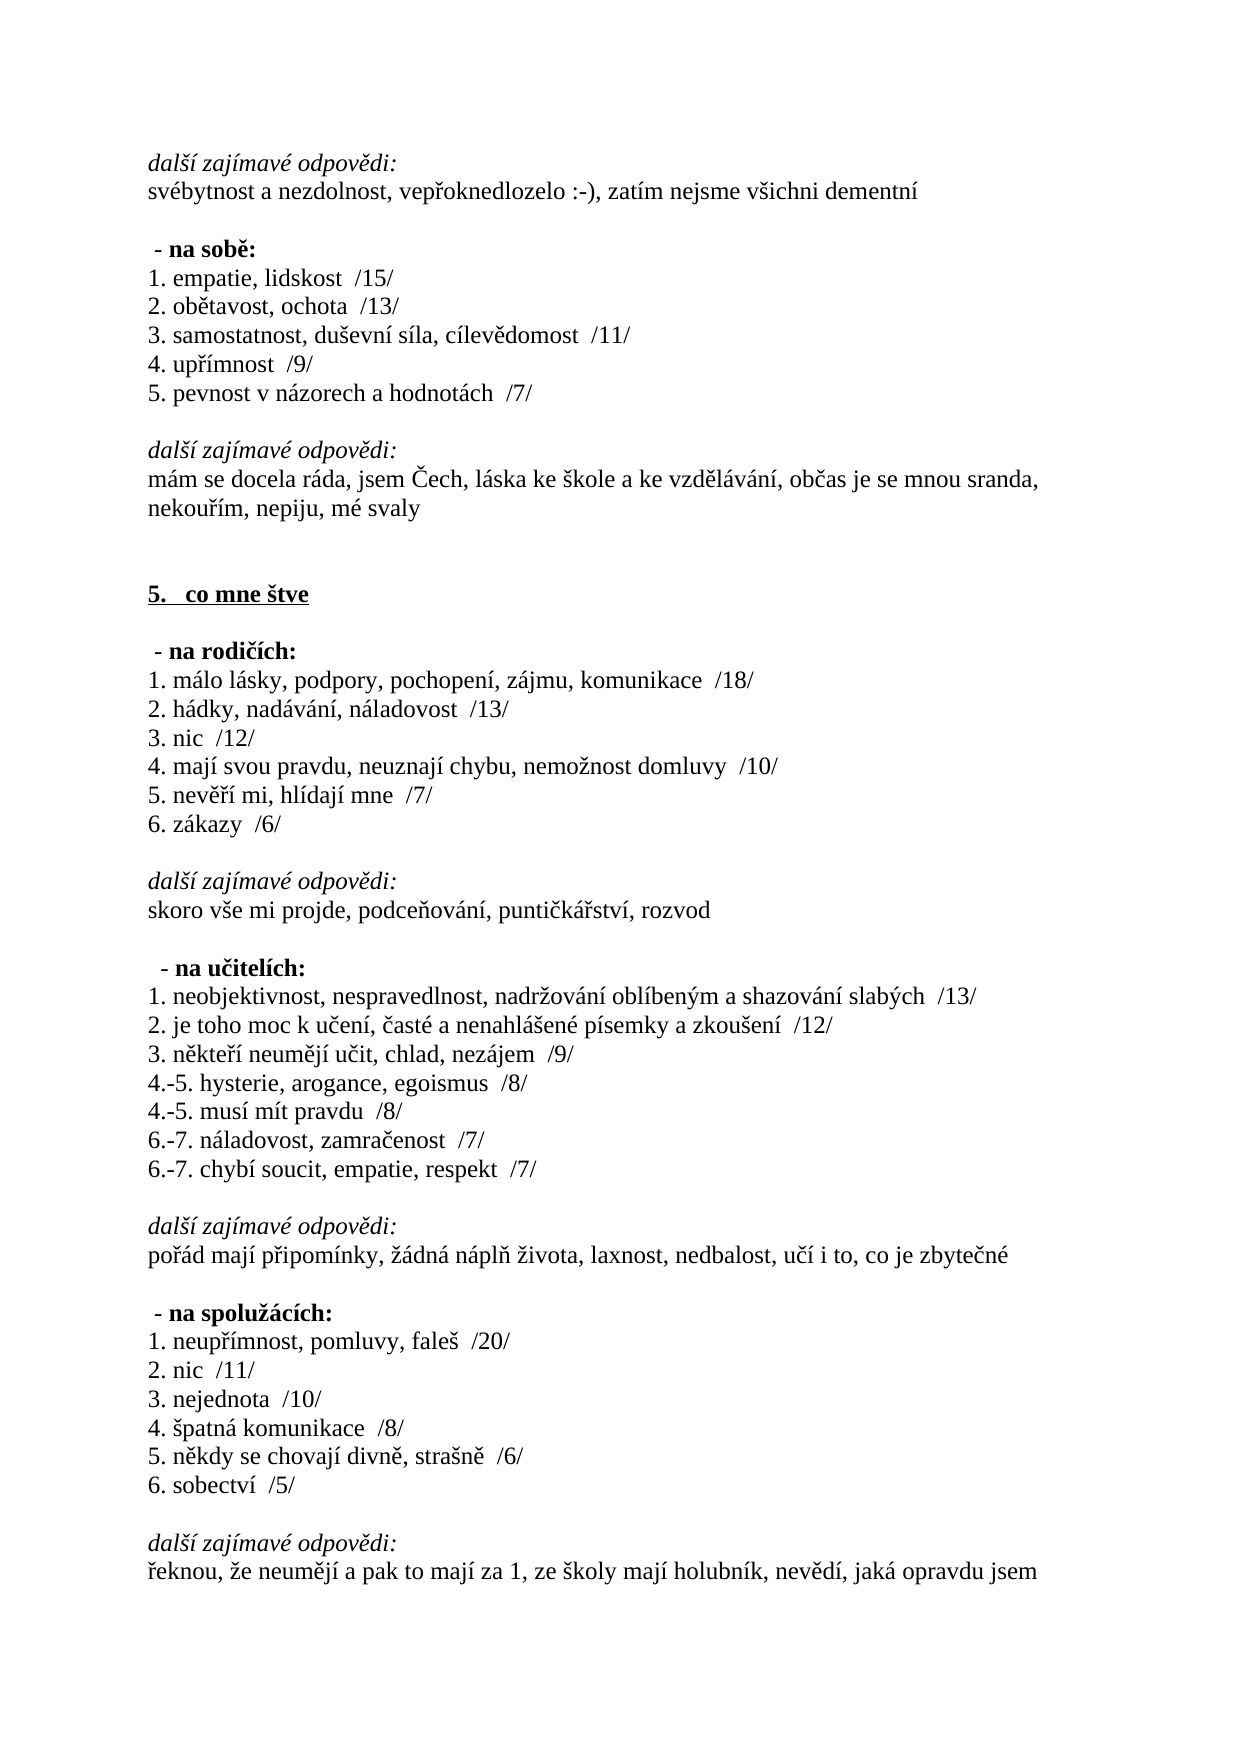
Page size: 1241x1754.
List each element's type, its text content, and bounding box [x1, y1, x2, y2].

text 6. sobectví /5/ [148, 1470, 1093, 1499]
text mám se docela ráda, jsem Čech, láska ke škole a ke vzdělávání, občas je se mnou sranda, nekouřím, nepiju, mé svaly [148, 464, 1093, 521]
text další zajímavé odpovědi: [148, 866, 1093, 895]
text svébytnost a nezdolnost, vepřoknedlozelo :-), zatím nejsme všichni dementní [148, 176, 1093, 205]
text - na sobě: [148, 234, 1093, 263]
text 5. někdy se chovají divně, strašně /6/ [148, 1441, 1093, 1470]
text 2. obětavost, ochota /13/ [148, 291, 1093, 320]
text 6.-7. chybí soucit, empatie, respekt /7/ [148, 1154, 1093, 1183]
text 4. špatná komunikace /8/ [148, 1413, 1093, 1441]
text - na rodičích: [148, 636, 1093, 665]
text 5. co mne štve [148, 579, 1093, 608]
text další zajímavé odpovědi: [148, 148, 1093, 176]
text - na spolužácích: [148, 1298, 1093, 1326]
text 4.-5. musí mít pravdu /8/ [148, 1096, 1093, 1125]
text 1. neobjektivnost, nespravedlnost, nadržování oblíbeným a shazování slabých /13/ [148, 981, 1093, 1010]
text skoro vše mi projde, podceňování, puntičkářství, rozvod [148, 895, 1093, 924]
text 4. mají svou pravdu, neuznají chybu, nemožnost domluvy /10/ [148, 751, 1093, 780]
text další zajímavé odpovědi: [148, 1528, 1093, 1556]
text další zajímavé odpovědi: [148, 1211, 1093, 1240]
text 6.-7. náladovost, zamračenost /7/ [148, 1125, 1093, 1154]
text 3. nic /12/ [148, 723, 1093, 751]
text 5. pevnost v názorech a hodnotách /7/ [148, 378, 1093, 406]
text pořád mají připomínky, žádná náplň života, laxnost, nedbalost, učí i to, co je zbytečné [148, 1240, 1093, 1269]
text - na učitelích: [148, 953, 1093, 981]
text 5. nevěří mi, hlídají mne /7/ [148, 780, 1093, 809]
text 3. někteří neumějí učit, chlad, nezájem /9/ [148, 1039, 1093, 1068]
text 2. je toho moc k učení, časté a nenahlášené písemky a zkoušení /12/ [148, 1010, 1093, 1039]
text 3. nejednota /10/ [148, 1384, 1093, 1413]
text 1. málo lásky, podpory, pochopení, zájmu, komunikace /18/ [148, 665, 1093, 694]
text 4. upřímnost /9/ [148, 349, 1093, 378]
text 3. samostatnost, duševní síla, cílevědomost /11/ [148, 320, 1093, 349]
text 2. nic /11/ [148, 1355, 1093, 1384]
text 1. empatie, lidskost /15/ [148, 263, 1093, 291]
text 2. hádky, nadávání, náladovost /13/ [148, 694, 1093, 723]
text další zajímavé odpovědi: [148, 435, 1093, 464]
text 1. neupřímnost, pomluvy, faleš /20/ [148, 1326, 1093, 1355]
text 4.-5. hysterie, arogance, egoismus /8/ [148, 1068, 1093, 1096]
text řeknou, že neumějí a pak to mají za 1, ze školy mají holubník, nevědí, jaká opravdu jsem [148, 1556, 1093, 1585]
text 6. zákazy /6/ [148, 809, 1093, 838]
